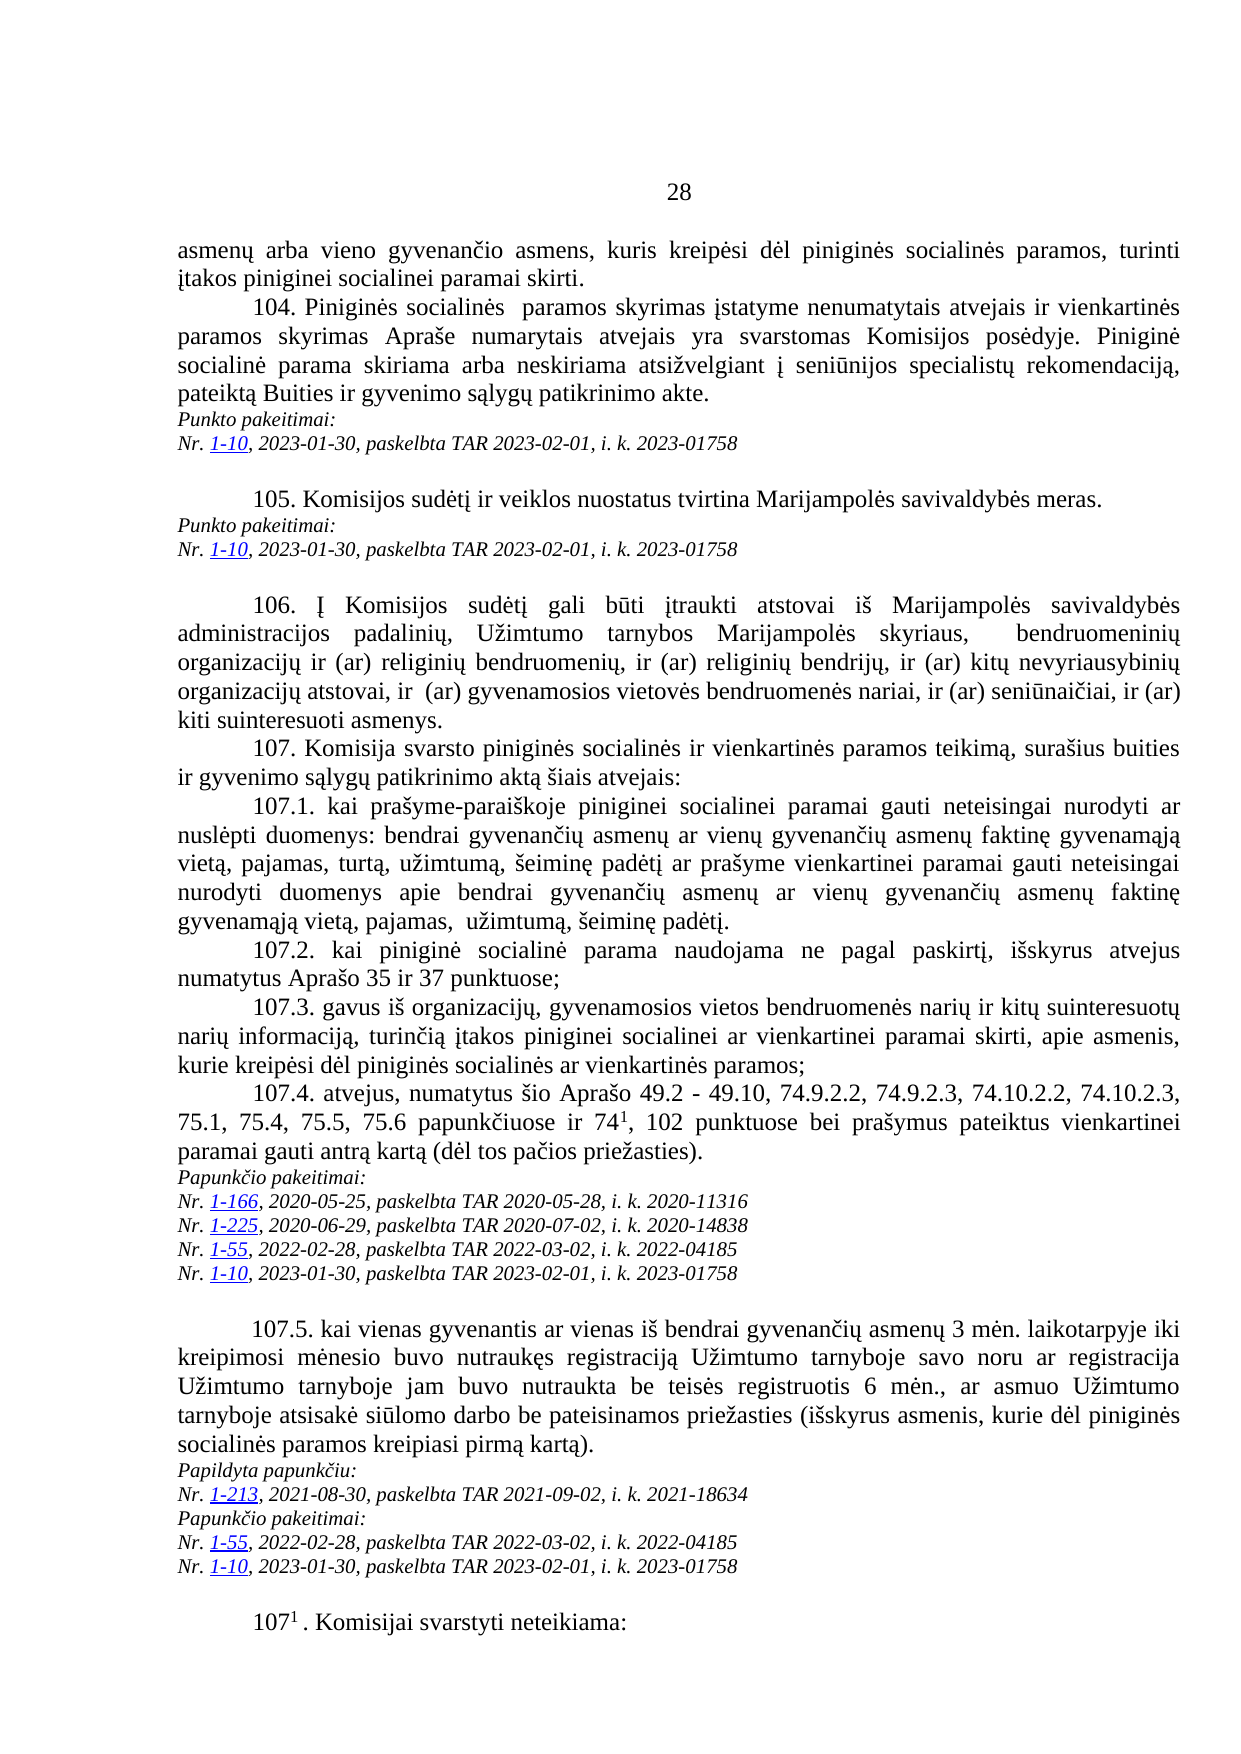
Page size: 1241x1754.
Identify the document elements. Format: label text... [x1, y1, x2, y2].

text Papildyta papunkčiu: [177, 1457, 1181, 1482]
text 107.1. kai prašyme-paraiškoje piniginei socialinei paramai gauti neteisingai nurodyti ar nuslėpti duomenys: bendrai gyvenančių asmenų ar vienų gyvenančių asmenų faktinę gyvenamąją vietą, pajamas, turtą, užimtumą, šeiminę padėtį ar prašyme vienkartinei paramai gauti neteisingai nurodyti duomenys apie bendrai gyvenančių asmenų ar vienų gyvenančių asmenų faktinę gyvenamąją vietą, pajamas, užimtumą, šeiminę padėtį. [177, 791, 1181, 935]
text Nr. 1-10, 2023-01-30, paskelbta TAR 2023-02-01, i. k. 2023-01758 [177, 1261, 1181, 1285]
text 107.5. kai vienas gyvenantis ar vienas iš bendrai gyvenančių asmenų 3 mėn. laikotarpyje iki kreipimosi mėnesio buvo nutraukęs registraciją Užimtumo tarnyboje savo noru ar registracija Užimtumo tarnyboje jam buvo nutraukta be teisės registruotis 6 mėn., ar asmuo Užimtumo tarnyboje atsisakė siūlomo darbo be pateisinamos priežasties (išskyrus asmenis, kurie dėl piniginės socialinės paramos kreipiasi pirmą kartą). [177, 1314, 1181, 1457]
text Papunkčio pakeitimai: [177, 1165, 1181, 1189]
text Nr. 1-55, 2022-02-28, paskelbta TAR 2022-03-02, i. k. 2022-04185 [177, 1237, 1181, 1261]
text Nr. 1-166, 2020-05-25, paskelbta TAR 2020-05-28, i. k. 2020-11316 [177, 1189, 1181, 1213]
text Nr. 1-10, 2023-01-30, paskelbta TAR 2023-02-01, i. k. 2023-01758 [177, 431, 1181, 455]
text Nr. 1-213, 2021-08-30, paskelbta TAR 2021-09-02, i. k. 2021-18634 [177, 1482, 1181, 1506]
text 107.4. atvejus, numatytus šio Aprašo 49.2 - 49.10, 74.9.2.2, 74.9.2.3, 74.10.2.2, 74.10.2.3, 75.1, 75.4, 75.5, 75.6 papunkčiuose ir 741, 102 punktuose bei prašymus pateiktus vienkartinei paramai gauti antrą kartą (dėl tos pačios priežasties). [177, 1078, 1181, 1165]
text 104. Piniginės socialinės paramos skyrimas įstatyme nenumatytais atvejais ir vienkartinės paramos skyrimas Apraše numarytais atvejais yra svarstomas Komisijos posėdyje. Piniginė socialinė parama skiriama arba neskiriama atsižvelgiant į seniūnijos specialistų rekomendaciją, pateiktą Buities ir gyvenimo sąlygų patikrinimo akte. [177, 292, 1181, 407]
text 106. Į Komisijos sudėtį gali būti įtraukti atstovai iš Marijampolės savivaldybės administracijos padalinių, Užimtumo tarnybos Marijampolės skyriaus, bendruomeninių organizacijų ir (ar) religinių bendruomenių, ir (ar) religinių bendrijų, ir (ar) kitų nevyriausybinių organizacijų atstovai, ir (ar) gyvenamosios vietovės bendruomenės nariai, ir (ar) seniūnaičiai, ir (ar) kiti suinteresuoti asmenys. [177, 590, 1181, 733]
text Nr. 1-10, 2023-01-30, paskelbta TAR 2023-02-01, i. k. 2023-01758 [177, 537, 1181, 561]
text Nr. 1-225, 2020-06-29, paskelbta TAR 2020-07-02, i. k. 2020-14838 [177, 1213, 1181, 1237]
text 107.2. kai piniginė socialinė parama naudojama ne pagal paskirtį, išskyrus atvejus numatytus Aprašo 35 ir 37 punktuose; [177, 935, 1181, 992]
text 107. Komisija svarsto piniginės socialinės ir vienkartinės paramos teikimą, surašius buities ir gyvenimo sąlygų patikrinimo aktą šiais atvejais: [177, 733, 1181, 791]
text Punkto pakeitimai: [177, 407, 1181, 431]
text Papunkčio pakeitimai: [177, 1506, 1181, 1530]
text 107.3. gavus iš organizacijų, gyvenamosios vietos bendruomenės narių ir kitų suinteresuotų narių informaciją, turinčią įtakos piniginei socialinei ar vienkartinei paramai skirti, apie asmenis, kurie kreipėsi dėl piniginės socialinės ar vienkartinės paramos; [177, 992, 1181, 1078]
text 105. Komisijos sudėtį ir veiklos nuostatus tvirtina Marijampolės savivaldybės meras. [177, 484, 1181, 513]
text Punkto pakeitimai: [177, 513, 1181, 537]
text Nr. 1-10, 2023-01-30, paskelbta TAR 2023-02-01, i. k. 2023-01758 [177, 1554, 1181, 1578]
text Nr. 1-55, 2022-02-28, paskelbta TAR 2022-03-02, i. k. 2022-04185 [177, 1530, 1181, 1554]
text 1071 . Komisijai svarstyti neteikiama: [177, 1607, 1181, 1635]
text asmenų arba vieno gyvenančio asmens, kuris kreipėsi dėl piniginės socialinės paramos, turinti įtakos piniginei socialinei paramai skirti. [177, 235, 1181, 292]
